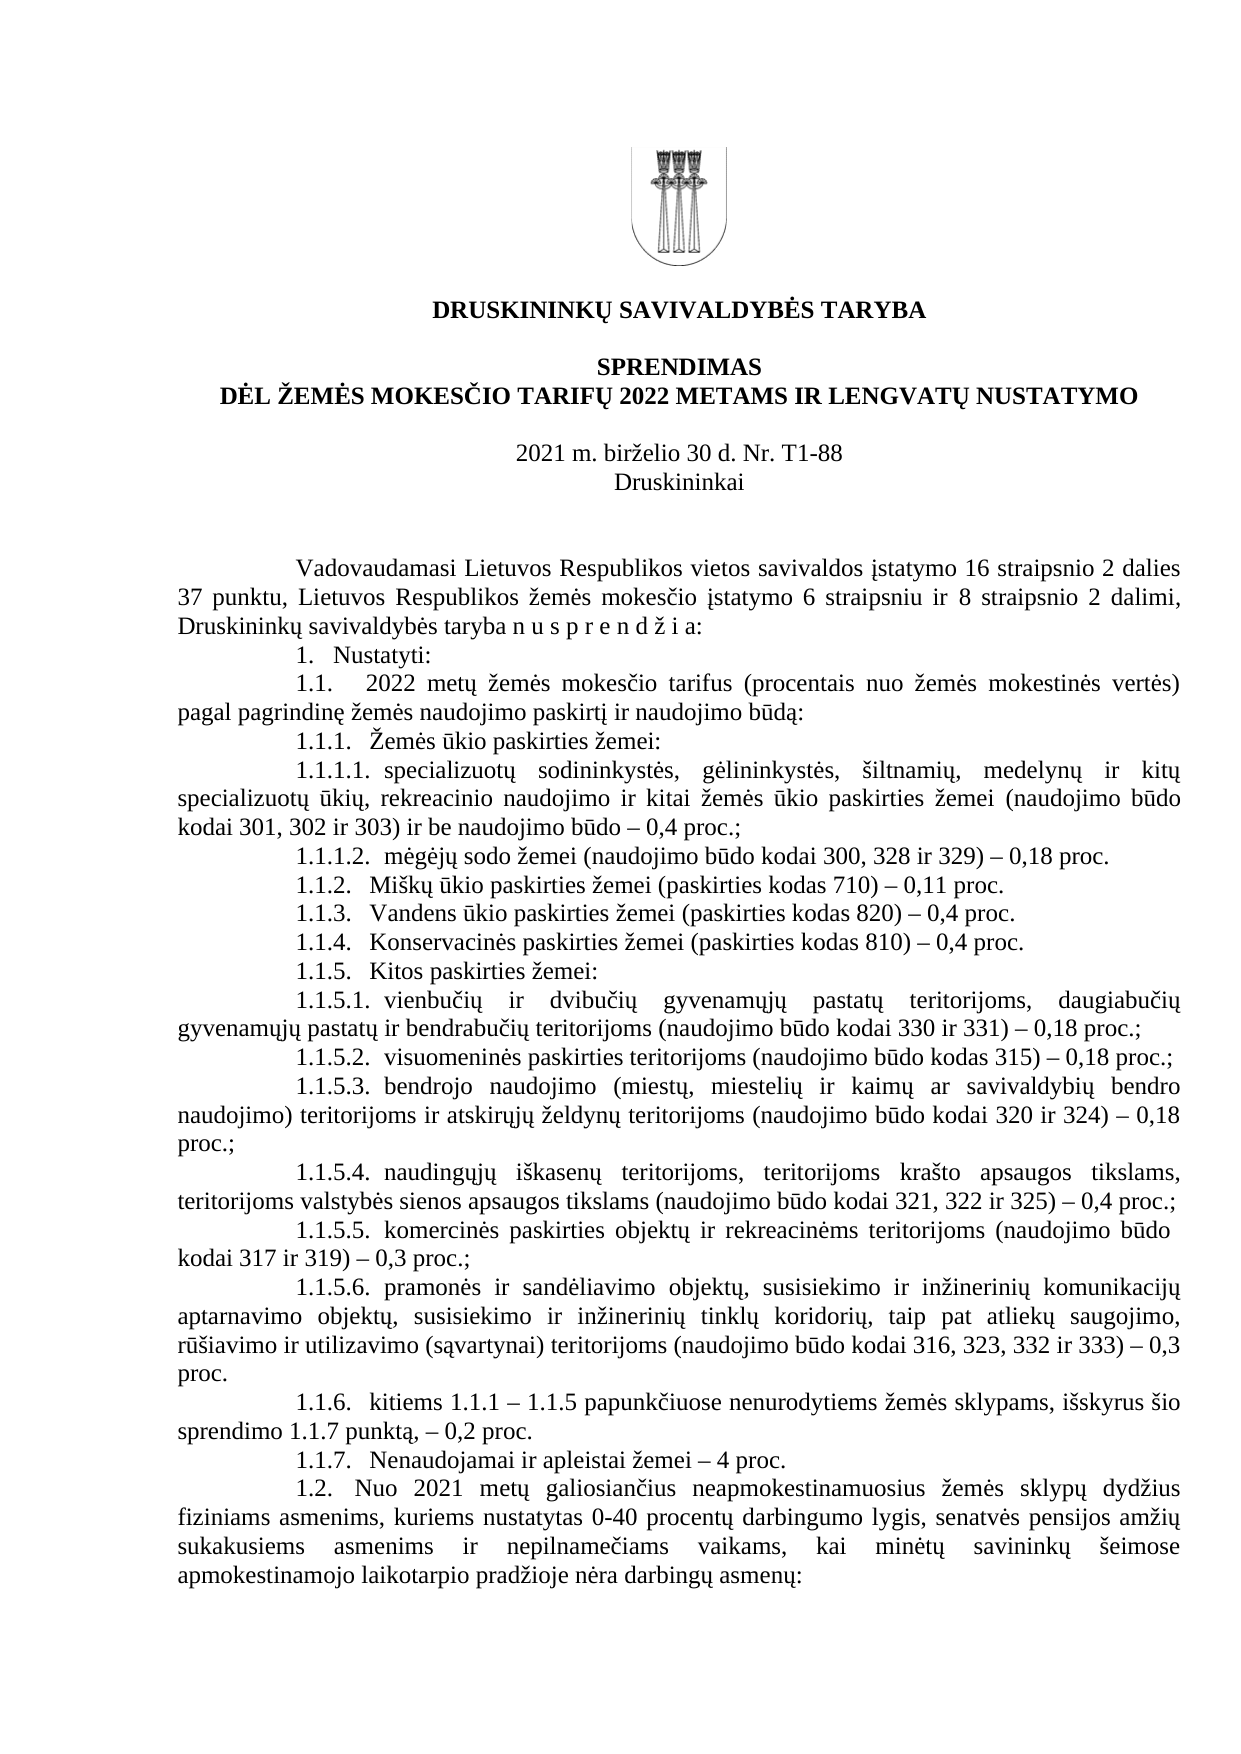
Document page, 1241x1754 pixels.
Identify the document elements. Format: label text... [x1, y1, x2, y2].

text Druskininkai [177, 467, 1181, 496]
text 1.1.1.1. specializuotų sodininkystės, gėlininkystės, šiltnamių, medelynų ir kitų specializuotų ūkių, rekreacinio naudojimo ir kitai žemės ūkio paskirties žemei (naudojimo būdo kodai 301, 302 ir 303) ir be naudojimo būdo – 0,4 proc.; [177, 755, 1181, 841]
text 1.1.3. Vandens ūkio paskirties žemei (paskirties kodas 820) – 0,4 proc. [177, 898, 1181, 927]
text 1.1.4. Konservacinės paskirties žemei (paskirties kodas 810) – 0,4 proc. [177, 927, 1181, 956]
text 1.1. 2022 metų žemės mokesčio tarifus (procentais nuo žemės mokestinės vertės) pagal pagrindinę žemės naudojimo paskirtį ir naudojimo būdą: [177, 668, 1181, 726]
text 1.1.5.2. visuomeninės paskirties teritorijoms (naudojimo būdo kodas 315) – 0,18 proc.; [177, 1042, 1181, 1071]
text 1.1.6. kitiems 1.1.1 – 1.1.5 papunkčiuose nenurodytiems žemės sklypams, išskyrus šio sprendimo 1.1.7 punktą, – 0,2 proc. [177, 1387, 1181, 1445]
text 1. Nustatyti: [295, 640, 1181, 668]
text SPRENDIMAS [177, 352, 1181, 381]
text 1.1.5.6. pramonės ir sandėliavimo objektų, susisiekimo ir inžinerinių komunikacijų aptarnavimo objektų, susisiekimo ir inžinerinių tinklų koridorių, taip pat atliekų saugojimo, rūšiavimo ir utilizavimo (sąvartynai) teritorijoms (naudojimo būdo kodai 316, 323, 332 ir 333) – 0,3 proc. [177, 1272, 1181, 1387]
text 1.1.1.2. mėgėjų sodo žemei (naudojimo būdo kodai 300, 328 ir 329) – 0,18 proc. [177, 841, 1181, 870]
text 1.1.5.3. bendrojo naudojimo (miestų, miestelių ir kaimų ar savivaldybių bendro naudojimo) teritorijoms ir atskirųjų želdynų teritorijoms (naudojimo būdo kodai 320 ir 324) – 0,18 proc.; [177, 1071, 1181, 1157]
text DRUSKININKŲ SAVIVALDYBĖS TARYBA [177, 295, 1181, 323]
text 1.1.1. Žemės ūkio paskirties žemei: [177, 726, 1181, 755]
text 1.1.5.4. naudingųjų iškasenų teritorijoms, teritorijoms krašto apsaugos tikslams, teritorijoms valstybės sienos apsaugos tikslams (naudojimo būdo kodai 321, 322 ir 325) – 0,4 proc.; [177, 1157, 1181, 1215]
text 1.1.5.5. komercinės paskirties objektų ir rekreacinėms teritorijoms (naudojimo būdo kodai 317 ir 319) – 0,3 proc.; [177, 1215, 1181, 1272]
text 1.1.7. Nenaudojamai ir apleistai žemei – 4 proc. [177, 1445, 1181, 1473]
text 1.1.2. Miškų ūkio paskirties žemei (paskirties kodas 710) – 0,11 proc. [177, 870, 1181, 898]
text DĖL ŽEMĖS MOKESČIO TARIFŲ 2022 METAMS IR LENGVATŲ NUSTATYMO [177, 381, 1181, 410]
text 2021 m. birželio 30 d. Nr. T1-88 [177, 438, 1181, 467]
text 1.2. Nuo 2021 metų galiosiančius neapmokestinamuosius žemės sklypų dydžius fiziniams asmenims, kuriems nustatytas 0-40 procentų darbingumo lygis, senatvės pensijos amžių sukakusiems asmenims ir nepilnamečiams vaikams, kai minėtų savininkų šeimose apmokestinamojo laikotarpio pradžioje nėra darbingų asmenų: [177, 1473, 1181, 1588]
text Vadovaudamasi Lietuvos Respublikos vietos savivaldos įstatymo 16 straipsnio 2 dalies 37 punktu, Lietuvos Respublikos žemės mokesčio įstatymo 6 straipsniu ir 8 straipsnio 2 dalimi, Druskininkų savivaldybės taryba n u s p r e n d ž i a: [177, 553, 1181, 640]
text 1.1.5. Kitos paskirties žemei: [177, 956, 1181, 985]
text 1.1.5.1. vienbučių ir dvibučių gyvenamųjų pastatų teritorijoms, daugiabučių gyvenamųjų pastatų ir bendrabučių teritorijoms (naudojimo būdo kodai 330 ir 331) – 0,18 proc.; [177, 985, 1181, 1042]
